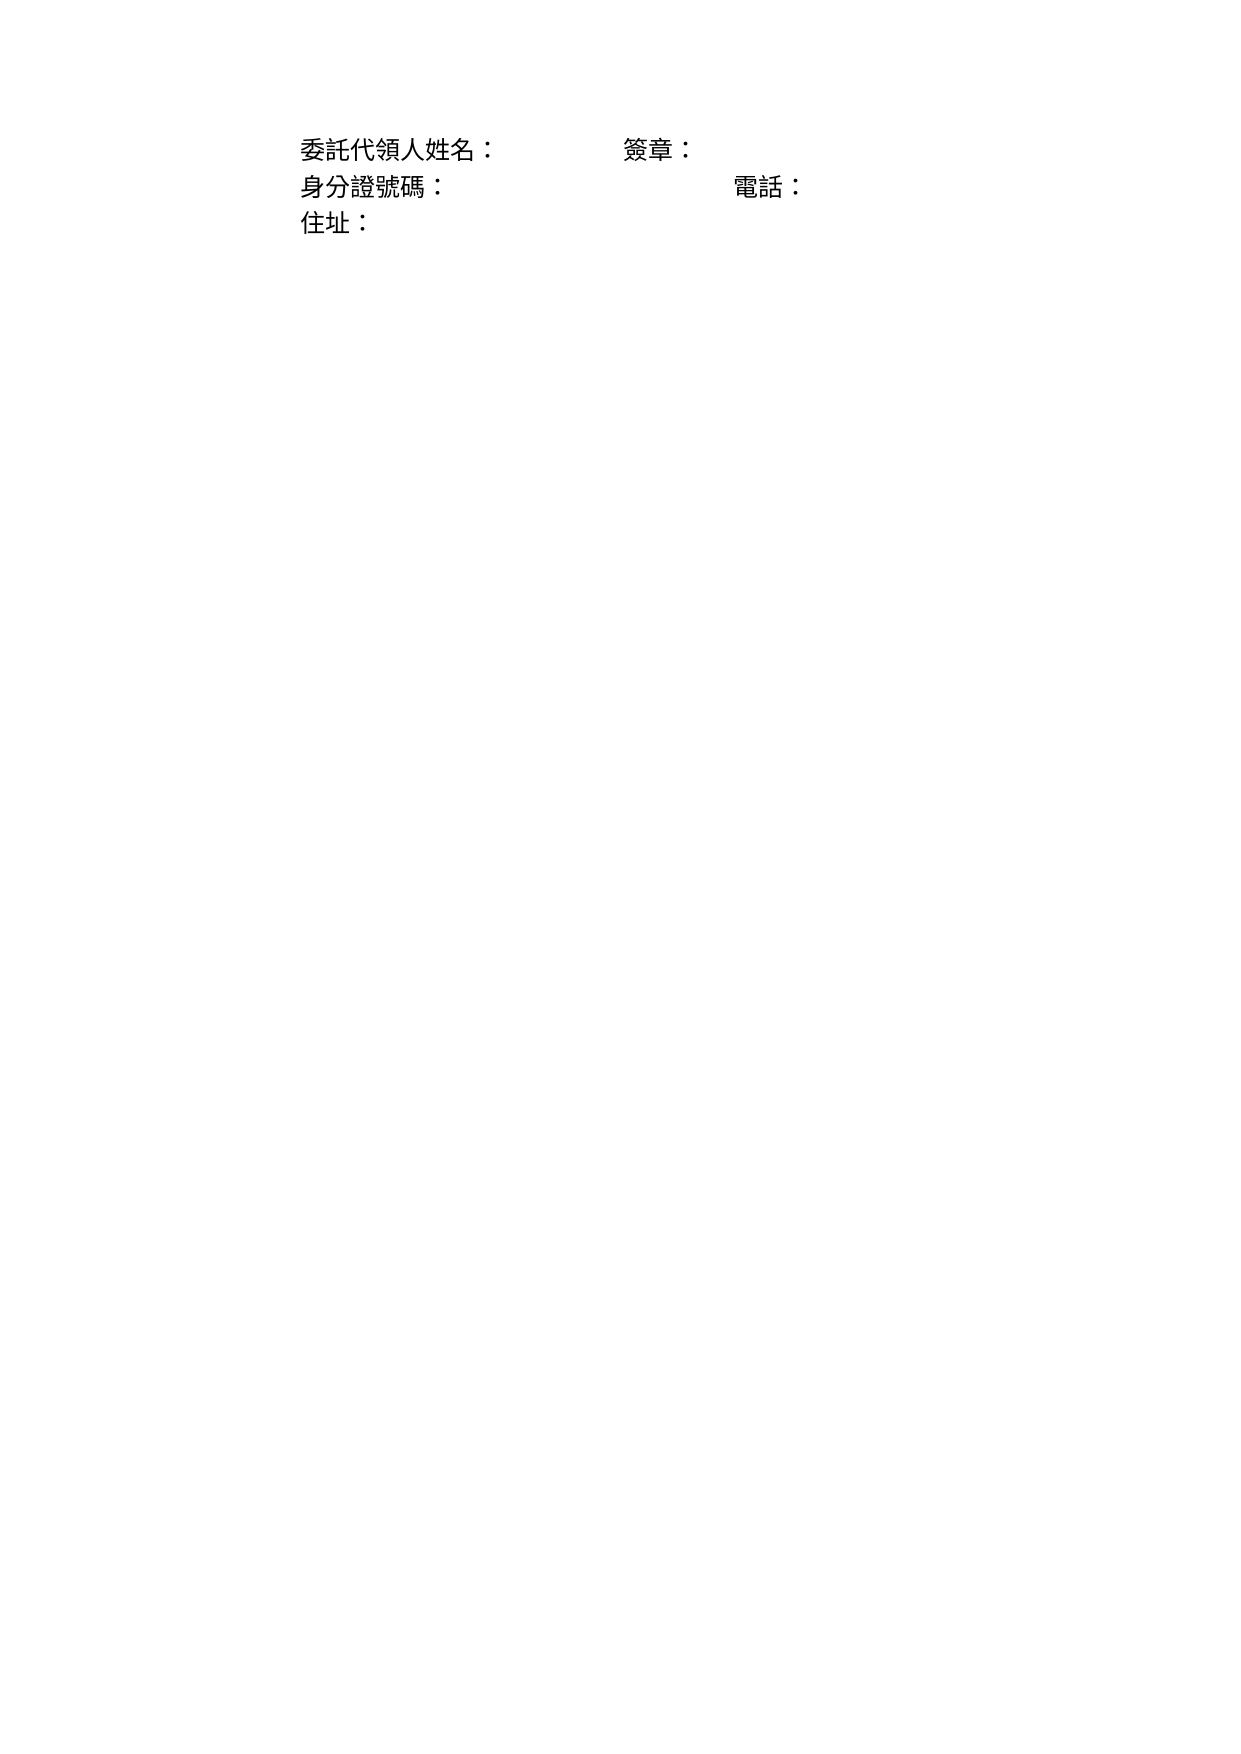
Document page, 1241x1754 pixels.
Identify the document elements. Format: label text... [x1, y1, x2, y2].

text 身分證號碼： 電話： [300, 167, 1144, 203]
text 住址： [300, 203, 1144, 239]
text 委託代領人姓名： 簽章： [300, 131, 1144, 167]
